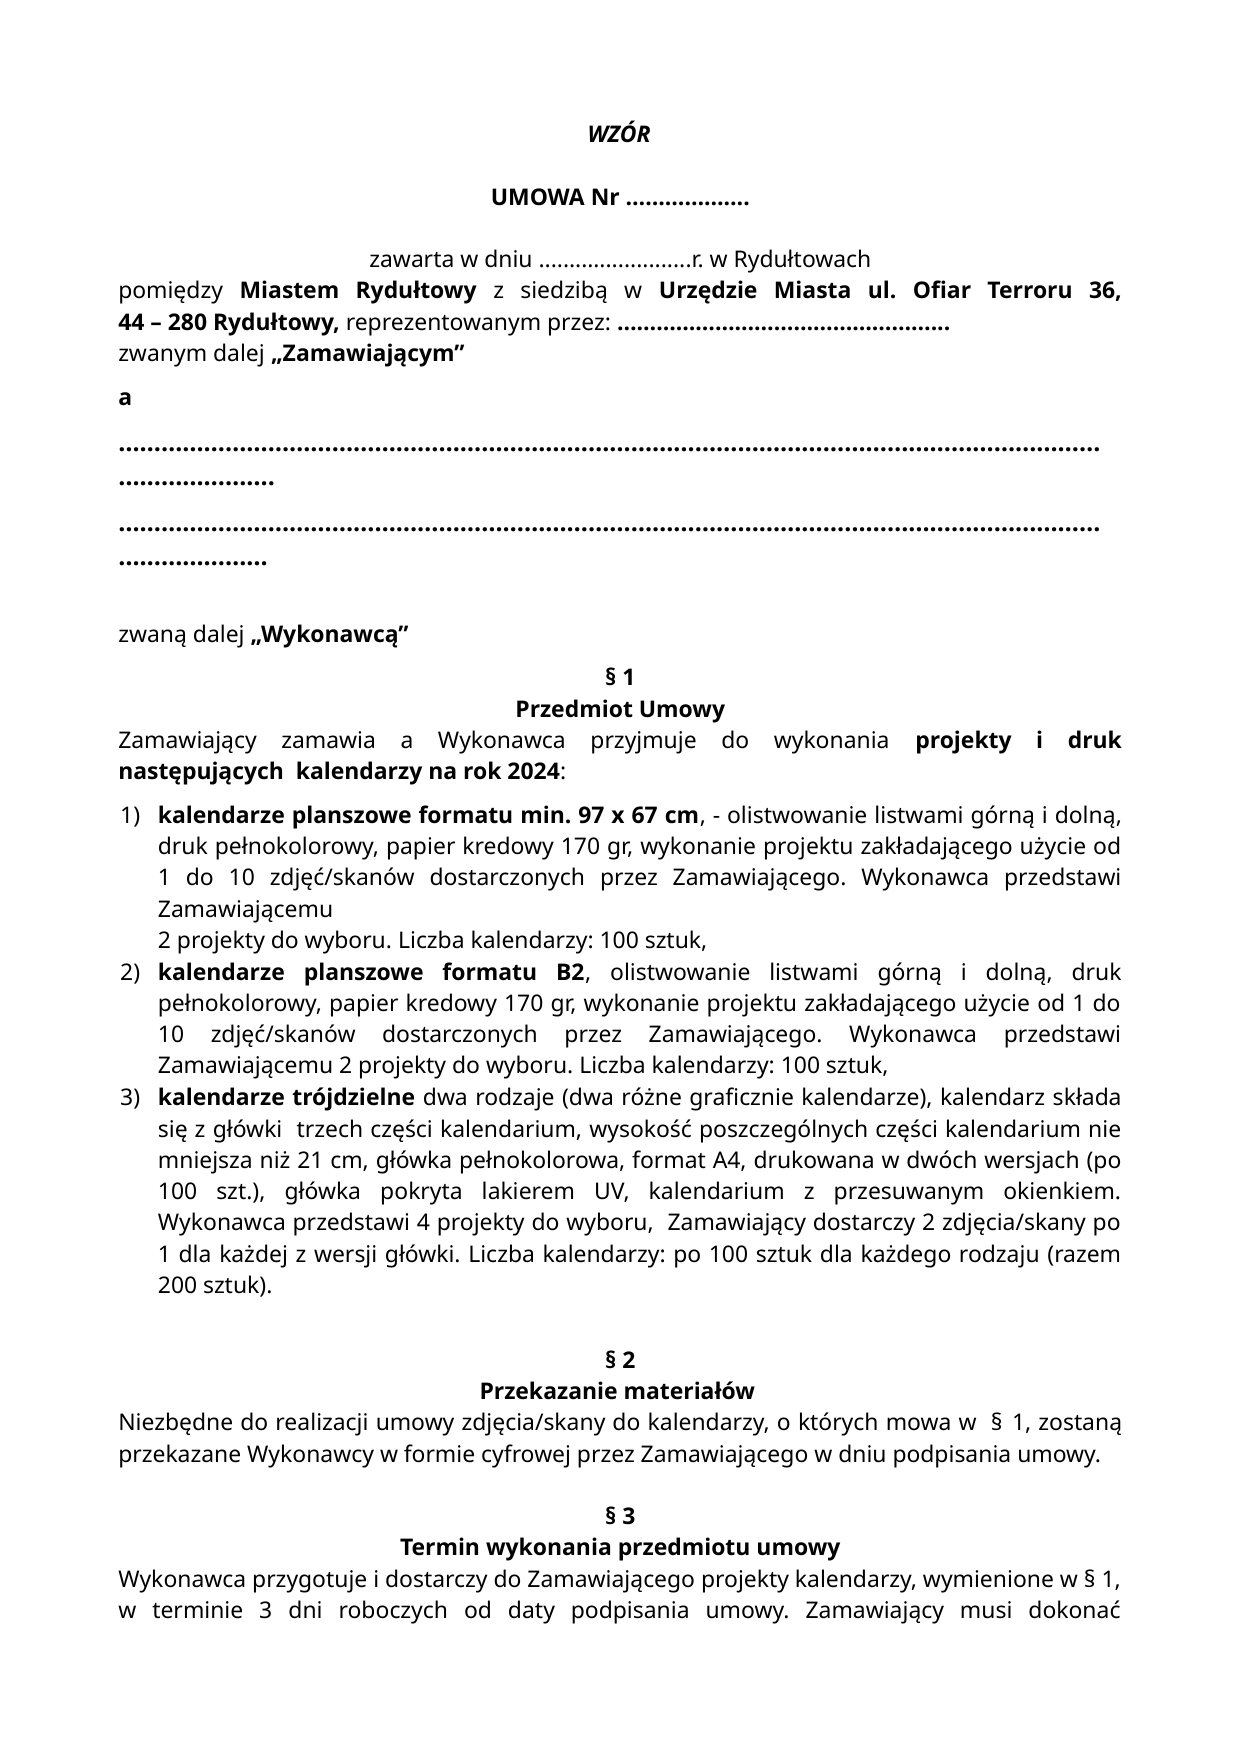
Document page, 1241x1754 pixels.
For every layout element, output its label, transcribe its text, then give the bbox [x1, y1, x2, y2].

text zawarta w dniu ....……...............r. w Rydułtowach [118, 243, 1122, 274]
text UMOWA Nr ………………. [118, 181, 1122, 212]
text Termin wykonania przedmiotu umowy [118, 1531, 1122, 1562]
list kalendarze trójdzielne dwa rodzaje (dwa różne graficznie kalendarze), kalendarz składa się z główki trzech części kalendarium, wysokość poszczególnych części kalendarium nie mniejsza niż 21 cm, główka pełnokolorowa, format A4, drukowana w dwóch wersjach (po 100 szt.), główka pokryta lakierem UV, kalendarium z przesuwanym okienkiem. Wykonawca przedstawi 4 projekty do wyboru, Zamawiający dostarczy 2 zdjęcia/skany po 1 dla każdej z wersji główki. Liczba kalendarzy: po 100 sztuk dla każdego rodzaju (razem 200 sztuk). [120, 1081, 1122, 1300]
text Zamawiający zamawia a Wykonawca przyjmuje do wykonania projekty i druk następujących kalendarzy na rok 2024: [118, 724, 1122, 786]
text Przedmiot Umowy [118, 692, 1122, 724]
text § 1 [118, 661, 1122, 692]
text Niezbędne do realizacji umowy zdjęcia/skany do kalendarzy, o których mowa w § 1, zostaną przekazane Wykonawcy w formie cyfrowej przez Zamawiającego w dniu podpisania umowy. [118, 1406, 1122, 1469]
text Wykonawca przygotuje i dostarczy do Zamawiającego projekty kalendarzy, wymienione w § 1, w terminie 3 dni roboczych od daty podpisania umowy. Zamawiający musi dokonać [118, 1562, 1122, 1625]
text § 3 [118, 1500, 1122, 1531]
list kalendarze planszowe formatu B2, olistwowanie listwami górną i dolną, druk pełnokolorowy, papier kredowy 170 gr, wykonanie projektu zakładającego użycie od 1 do 10 zdjęć/skanów dostarczonych przez Zamawiającego. Wykonawca przedstawi Zamawiającemu 2 projekty do wyboru. Liczba kalendarzy: 100 sztuk, [120, 956, 1122, 1081]
text …………………………………………………………………………………………………………………………………………… [118, 505, 1122, 573]
text § 2 [118, 1344, 1122, 1375]
text zwanym dalej „Zamawiającym” [118, 337, 1122, 368]
text WZÓR [118, 118, 1122, 149]
text Przekazanie materiałów [118, 1375, 1122, 1406]
text ……………………………………………………………………………………………………………………………………………. [118, 424, 1122, 492]
text zwaną dalej „Wykonawcą” [118, 617, 1122, 649]
text pomiędzy Miastem Rydułtowy z siedzibą w Urzędzie Miasta ul. Ofiar Terroru 36, 44 – 280 Rydułtowy, reprezentowanym przez: …………………………………………... [118, 274, 1122, 337]
list kalendarze planszowe formatu min. 97 x 67 cm, - olistwowanie listwami górną i dolną, druk pełnokolorowy, papier kredowy 170 gr, wykonanie projektu zakładającego użycie od 1 do 10 zdjęć/skanów dostarczonych przez Zamawiającego. Wykonawca przedstawi Zamawiającemu 2 projekty do wyboru. Liczba kalendarzy: 100 sztuk, [120, 799, 1122, 955]
text a [118, 381, 1122, 412]
